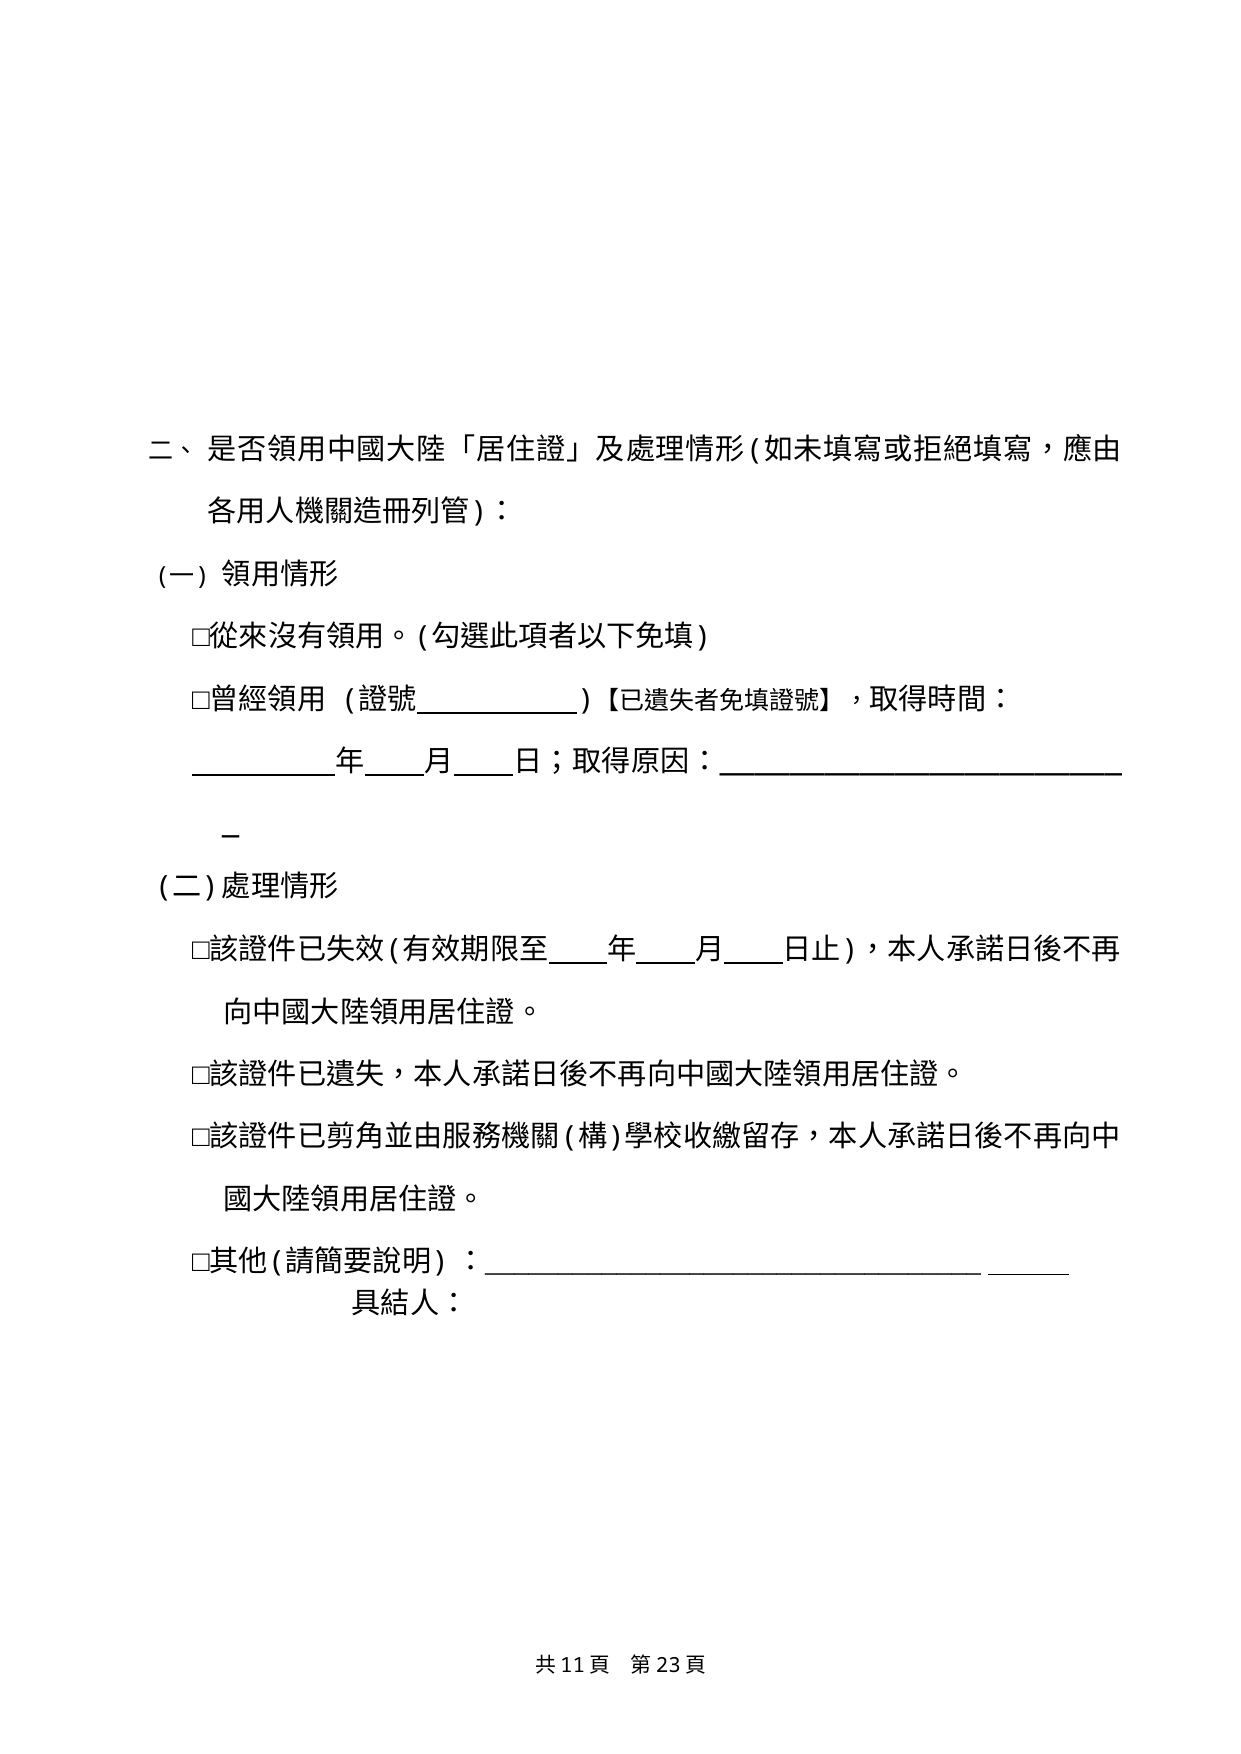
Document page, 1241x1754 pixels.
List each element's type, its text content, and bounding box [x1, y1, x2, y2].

text □該證件已失效(有效期限至 年 月 日止)，本人承諾日後不再向中國大陸領用居住證。 [192, 905, 1122, 1030]
text □該證件已剪角並由服務機關(構)學校收繳留存，本人承諾日後不再向中國大陸領用居住證。 [192, 1093, 1122, 1218]
text □該證件已遺失，本人承諾日後不再向中國大陸領用居住證。 [192, 1030, 1122, 1093]
list 是否領用中國大陸「居住證」及處理情形(如未填寫或拒絕填寫，應由各用人機關造冊列管)： [148, 405, 1122, 530]
text □曾經領用 (證號 )【已遺失者免填證號】，取得時間： [192, 655, 1122, 718]
list 領用情形 [154, 530, 1122, 593]
text □其他(請簡要說明) ：__________________________________ [192, 1218, 1122, 1280]
list 處理情形 [154, 843, 1122, 905]
text 具結人： [118, 1280, 1122, 1322]
text 年 月 日；取得原因：________________________ [192, 718, 1122, 843]
text □從來沒有領用。(勾選此項者以下免填) [192, 593, 1122, 655]
